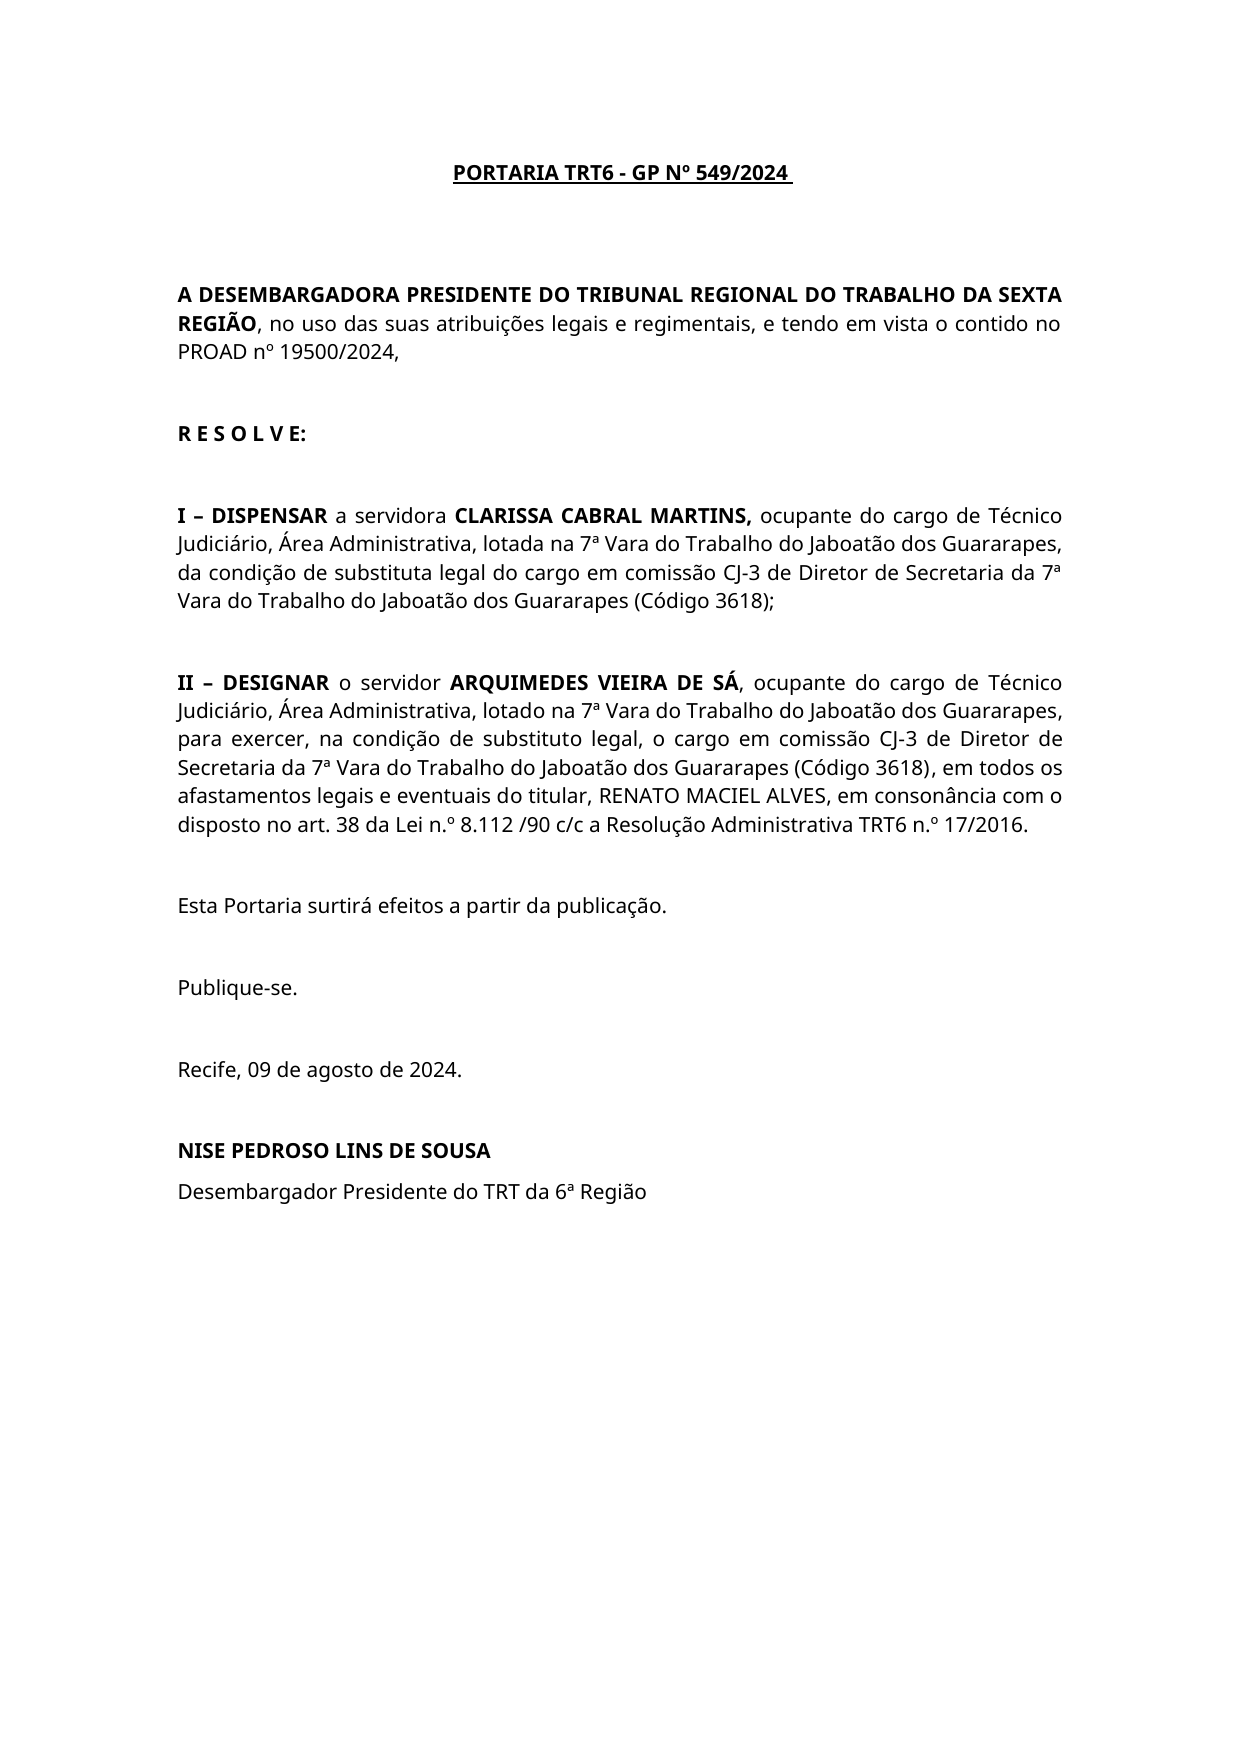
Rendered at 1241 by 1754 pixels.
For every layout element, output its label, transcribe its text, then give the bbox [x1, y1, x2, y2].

text A DESEMBARGADORA PRESIDENTE DO TRIBUNAL REGIONAL DO TRABALHO DA SEXTA REGIÃO, no uso das suas atribuições legais e regimentais, e tendo em vista o contido no PROAD nº 19500/2024, [177, 281, 1063, 366]
text Desembargador Presidente do TRT da 6ª Região [177, 1177, 1063, 1206]
text R E S O L V E: [177, 419, 1063, 447]
text PORTARIA TRT6 - GP Nº 549/2024 [177, 158, 1063, 186]
text II – DESIGNAR o servidor ARQUIMEDES VIEIRA DE SÁ, ocupante do cargo de Técnico Judiciário, Área Administrativa, lotado na 7ª Vara do Trabalho do Jaboatão dos Guararapes, para exercer, na condição de substituto legal, o cargo em comissão CJ-3 de Diretor de Secretaria da 7ª Vara do Trabalho do Jaboatão dos Guararapes (Código 3618), em todos os afastamentos legais e eventuais do titular, RENATO MACIEL ALVES, em consonância com o disposto no art. 38 da Lei n.º 8.112 /90 c/c a Resolução Administrativa TRT6 n.º 17/2016. [177, 668, 1063, 838]
text Esta Portaria surtirá efeitos a partir da publicação. [177, 892, 1063, 920]
text Recife, 09 de agosto de 2024. [177, 1055, 1063, 1083]
text NISE PEDROSO LINS DE SOUSA [177, 1137, 1063, 1165]
text Publique-se. [177, 973, 1063, 1002]
text I – DISPENSAR a servidora CLARISSA CABRAL MARTINS, ocupante do cargo de Técnico Judiciário, Área Administrativa, lotada na 7ª Vara do Trabalho do Jaboatão dos Guararapes, da condição de substituta legal do cargo em comissão CJ-3 de Diretor de Secretaria da 7ª Vara do Trabalho do Jaboatão dos Guararapes (Código 3618); [177, 501, 1063, 614]
